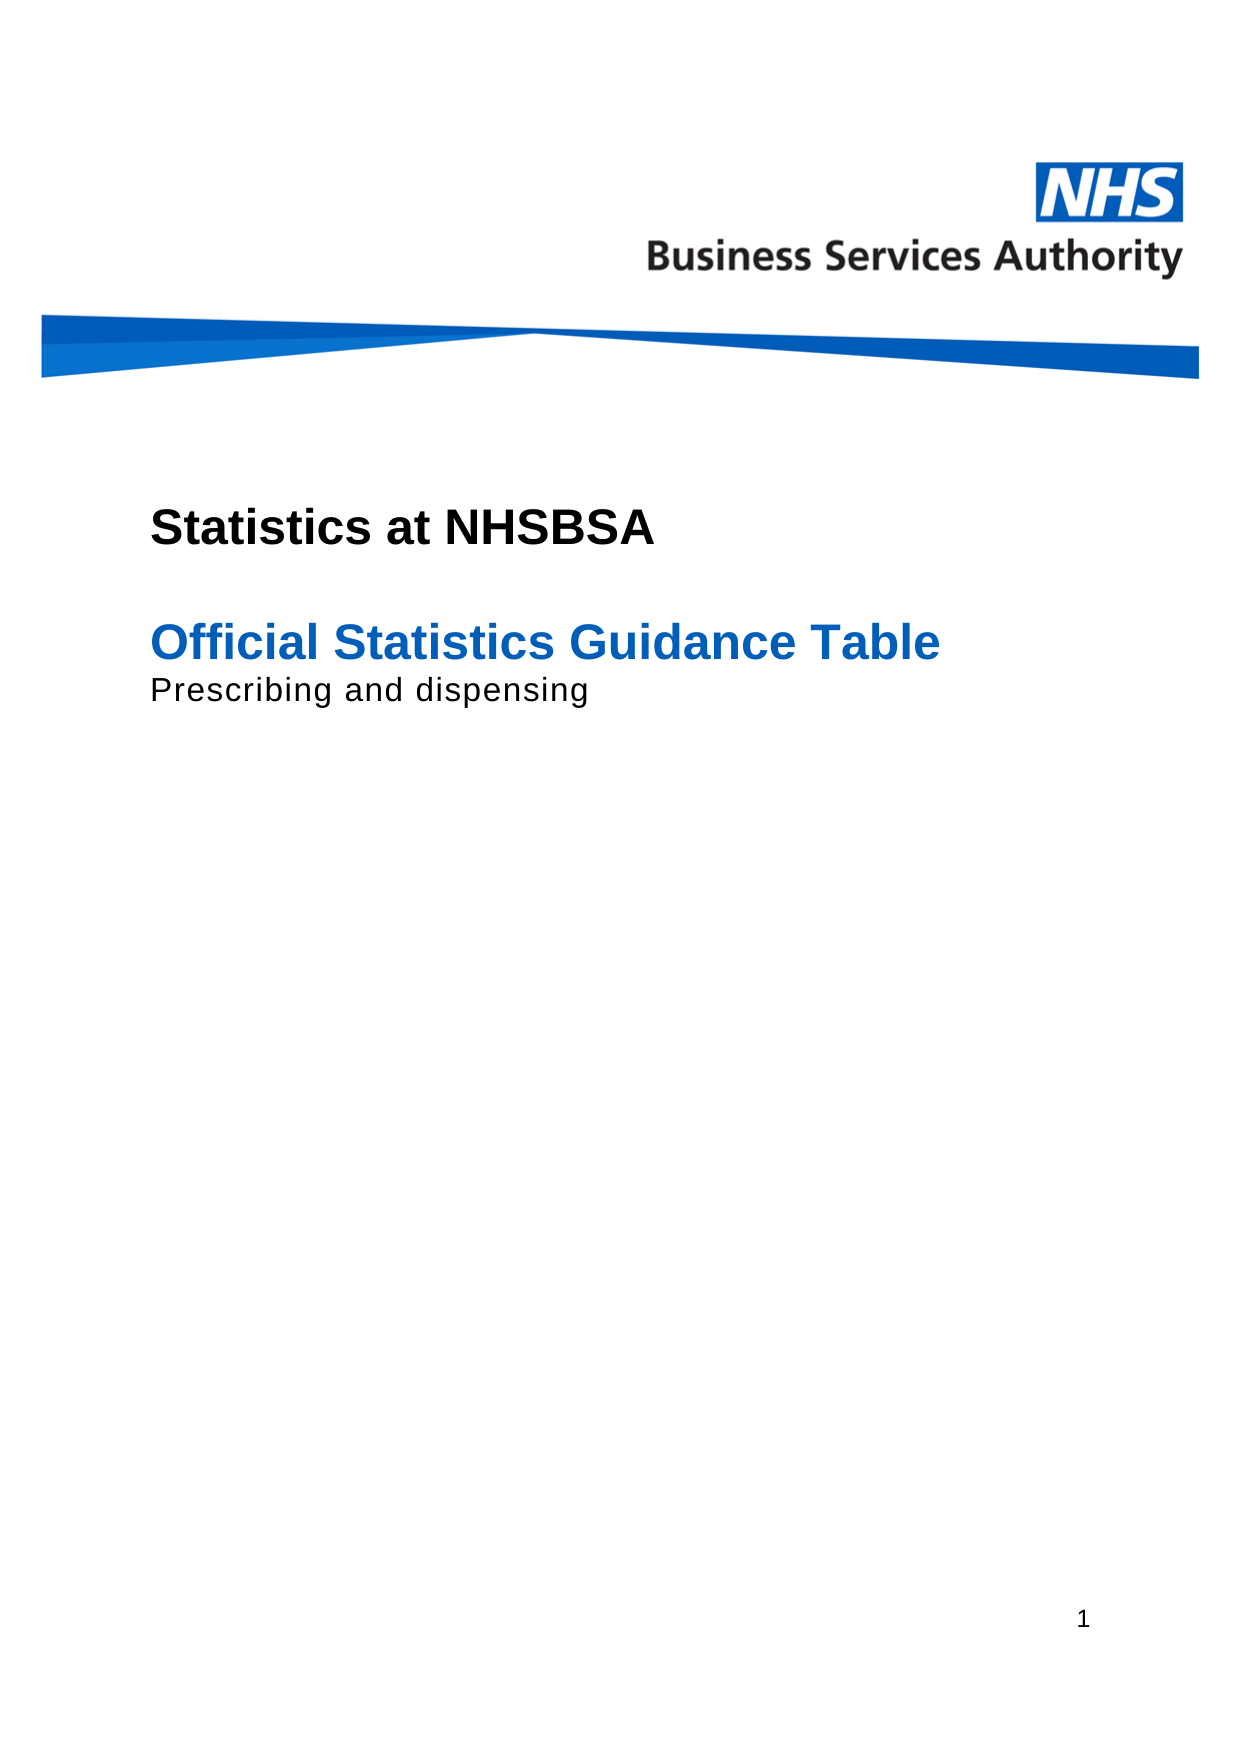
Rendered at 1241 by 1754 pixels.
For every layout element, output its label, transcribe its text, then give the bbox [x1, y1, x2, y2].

subtitle Statistics at NHSBSA [150, 498, 1090, 613]
subtitle Official Statistics Guidance Table [150, 613, 1090, 670]
subtitle Prescribing and dispensing [150, 670, 1090, 786]
